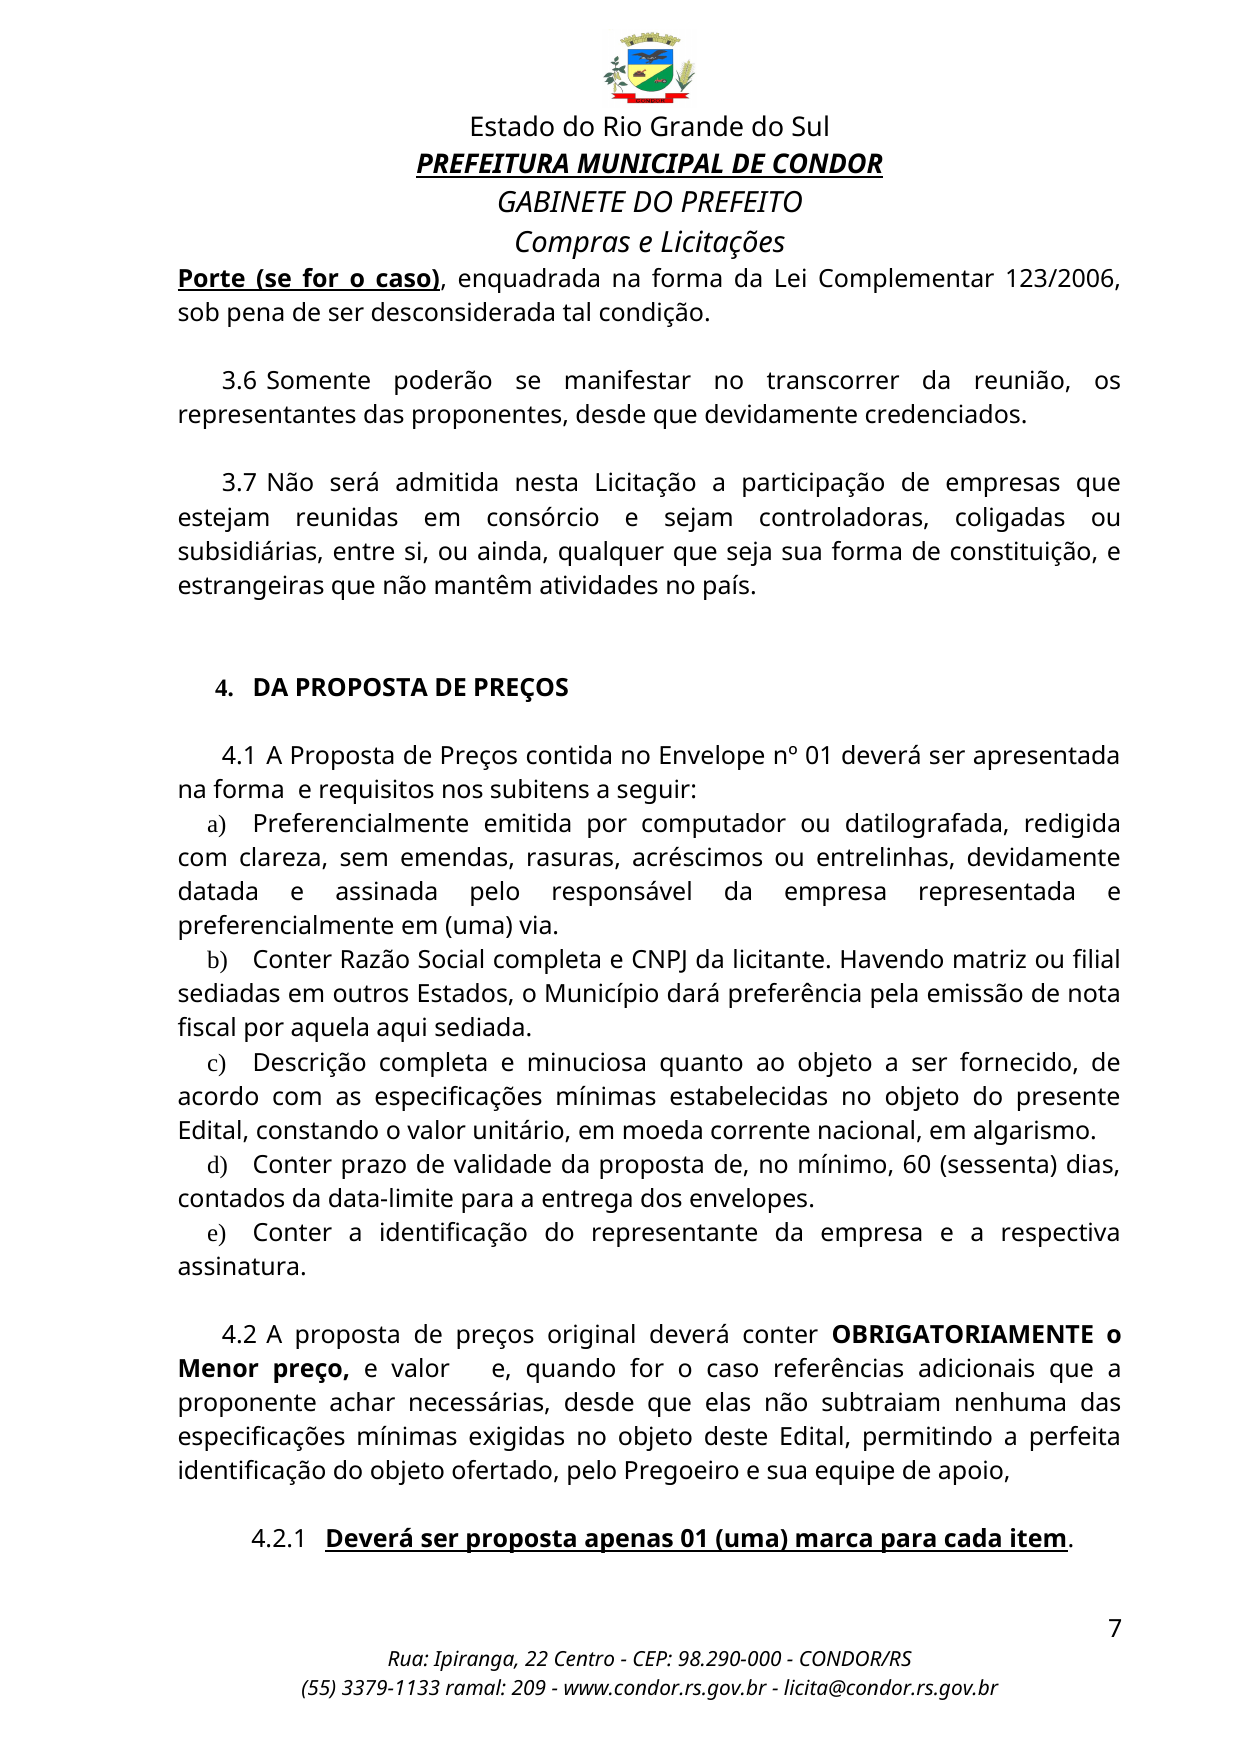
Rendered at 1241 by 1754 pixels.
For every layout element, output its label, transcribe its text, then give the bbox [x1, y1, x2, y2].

list A proposta de preços original deverá conter OBRIGATORIAMENTE o Menor preço, e valor e, quando for o caso referências adicionais que a proponente achar necessárias, desde que elas não subtraiam nenhuma das especificações mínimas exigidas no objeto deste Edital, permitindo a perfeita identificação do objeto ofertado, pelo Pregoeiro e sua equipe de apoio, [177, 1317, 1122, 1487]
list DA PROPOSTA DE PREÇOS [215, 669, 1122, 703]
list Não será admitida nesta Licitação a participação de empresas que estejam reunidas em consórcio e sejam controladoras, coligadas ou subsidiárias, entre si, ou ainda, qualquer que seja sua forma de constituição, e estrangeiras que não mantêm atividades no país. [177, 465, 1122, 601]
list Descrição completa e minuciosa quanto ao objeto a ser fornecido, de acordo com as especificações mínimas estabelecidas no objeto do presente Edital, constando o valor unitário, em moeda corrente nacional, em algarismo. [177, 1044, 1122, 1146]
list Porte (se for o caso), enquadrada na forma da Lei Complementar 123/2006, sob pena de ser desconsiderada tal condição. [177, 261, 1122, 329]
list Conter prazo de validade da proposta de, no mínimo, 60 (sessenta) dias, contados da data-limite para a entrega dos envelopes. [177, 1146, 1122, 1214]
list A Proposta de Preços contida no Envelope nº 01 deverá ser apresentada na forma e requisitos nos subitens a seguir: [177, 738, 1122, 806]
list Deverá ser proposta apenas 01 (uma) marca para cada item. [177, 1521, 1122, 1555]
list Preferencialmente emitida por computador ou datilografada, redigida com clareza, sem emendas, rasuras, acréscimos ou entrelinhas, devidamente datada e assinada pelo responsável da empresa representada e preferencialmente em (uma) via. [177, 806, 1122, 942]
list Conter a identificação do representante da empresa e a respectiva assinatura. [177, 1214, 1122, 1283]
picture [602, 29, 698, 108]
list Somente poderão se manifestar no transcorrer da reunião, os representantes das proponentes, desde que devidamente credenciados. [177, 363, 1122, 431]
list Conter Razão Social completa e CNPJ da licitante. Havendo matriz ou filial sediadas em outros Estados, o Município dará preferência pela emissão de nota fiscal por aquela aqui sediada. [177, 942, 1122, 1044]
